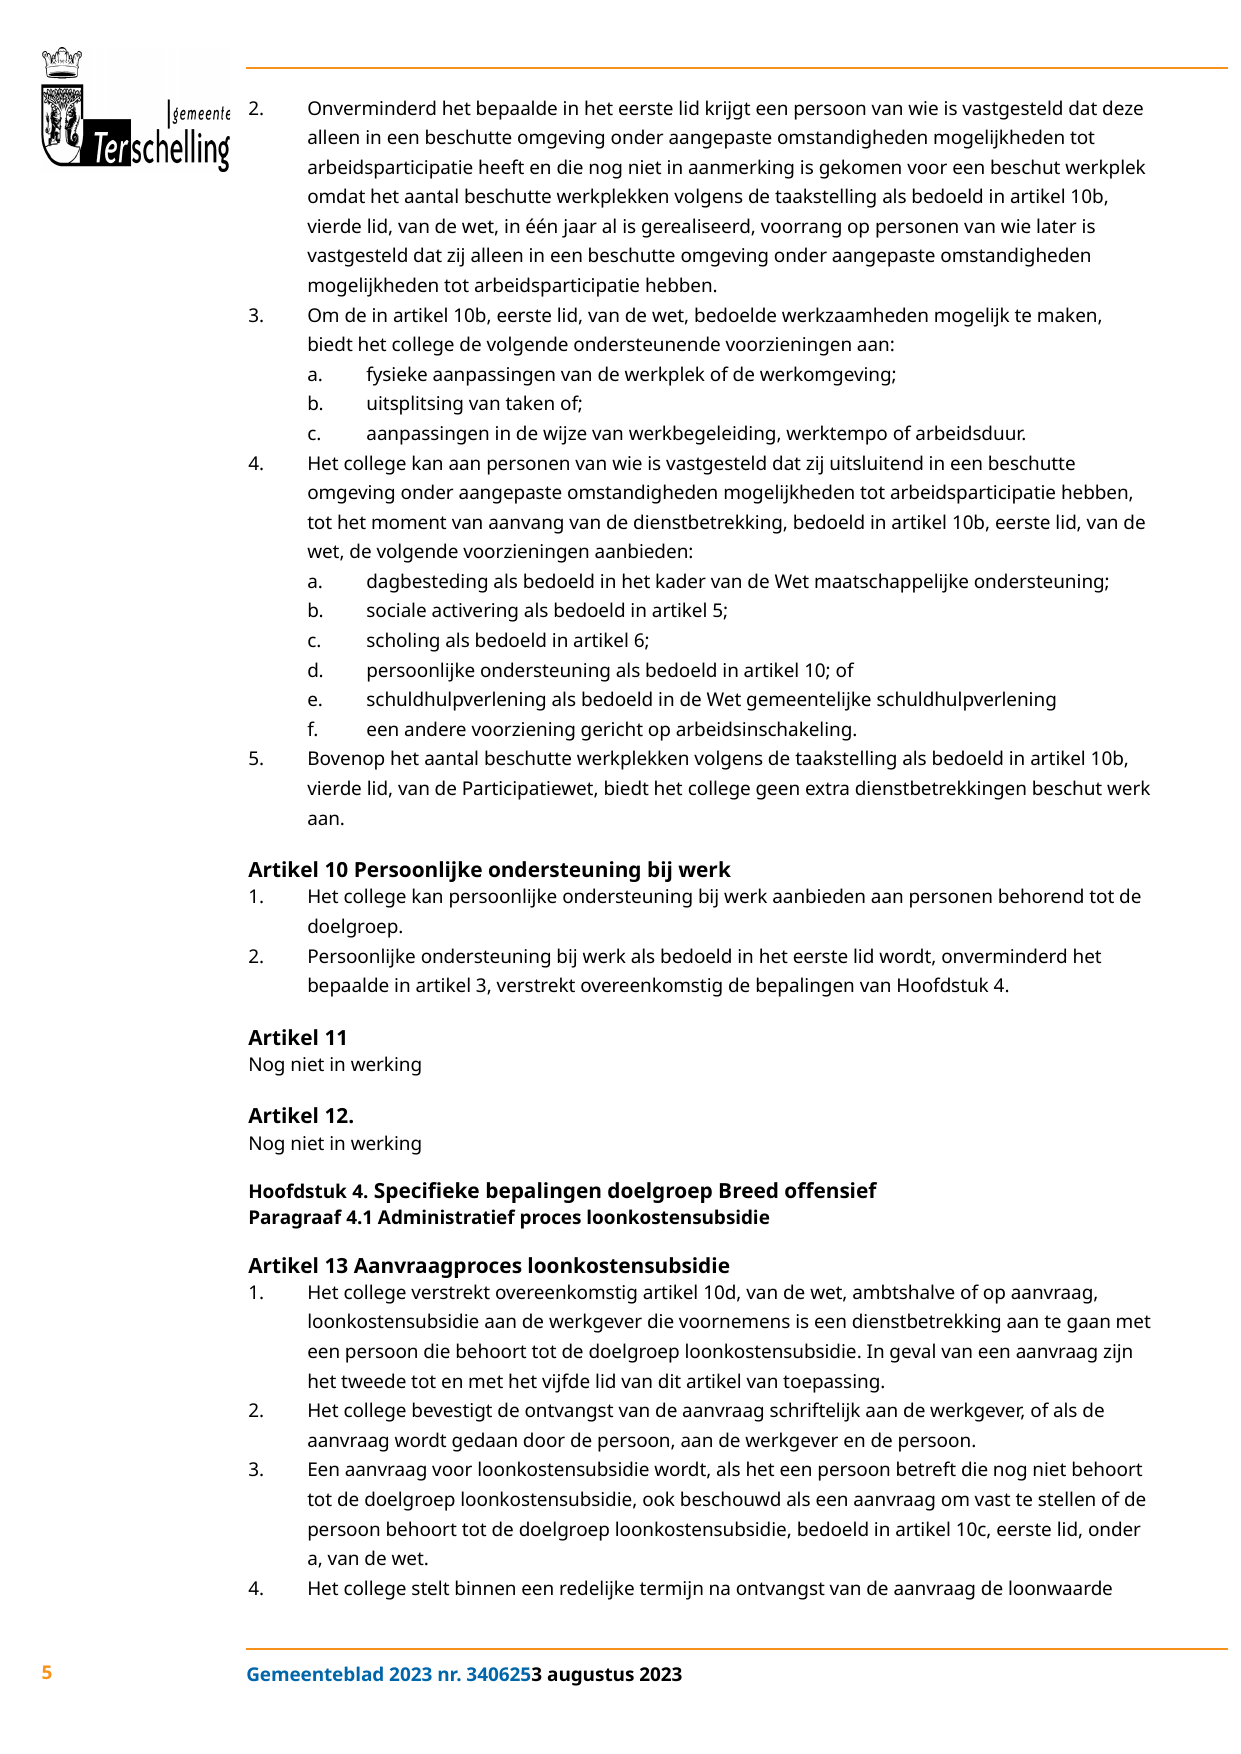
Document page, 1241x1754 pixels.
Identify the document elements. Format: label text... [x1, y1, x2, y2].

list Het college stelt binnen een redelijke termijn na ontvangst van de aanvraag de loonwaarde [248, 1575, 1152, 1601]
text Artikel 13 Aanvraagproces loonkostensubsidie [248, 1251, 1152, 1279]
list uitsplitsing van taken of; [307, 391, 1152, 416]
text Hoofdstuk 4. Specifieke bepalingen doelgroep Breed offensief [248, 1176, 1152, 1204]
list scholing als bedoeld in artikel 6; [307, 627, 1152, 653]
text Artikel 11 [248, 1023, 1152, 1051]
list aanpassingen in de wijze van werkbegeleiding, werktempo of arbeidsduur. [307, 420, 1152, 446]
list Het college kan aan personen van wie is vastgesteld dat zij uitsluitend in een beschutte omgeving onder aangepaste omstandigheden mogelijkheden tot arbeidsparticipatie hebben, tot het moment van aanvang van de dienstbetrekking, bedoeld in artikel 10b, eerste lid, van de wet, de volgende voorzieningen aanbieden: [248, 450, 1152, 564]
text Artikel 10 Persoonlijke ondersteuning bij werk [248, 855, 1152, 884]
list dagbesteding als bedoeld in het kader van de Wet maatschappelijke ondersteuning; [307, 568, 1152, 594]
list Persoonlijke ondersteuning bij werk als bedoeld in het eerste lid wordt, onverminderd het bepaalde in artikel 3, verstrekt overeenkomstig de bepalingen van Hoofdstuk 4. [248, 943, 1152, 998]
list Een aanvraag voor loonkostensubsidie wordt, als het een persoon betreft die nog niet behoort tot de doelgroep loonkostensubsidie, ook beschouwd als een aanvraag om vast te stellen of de persoon behoort tot de doelgroep loonkostensubsidie, bedoeld in artikel 10c, eerste lid, onder a, van de wet. [248, 1457, 1152, 1571]
list Het college verstrekt overeenkomstig artikel 10d, van de wet, ambtshalve of op aanvraag, loonkostensubsidie aan de werkgever die voornemens is een dienstbetrekking aan te gaan met een persoon die behoort tot de doelgroep loonkostensubsidie. In geval van een aanvraag zijn het tweede tot en met het vijfde lid van dit artikel van toepassing. [248, 1279, 1152, 1394]
list een andere voorziening gericht op arbeidsinschakeling. [307, 716, 1152, 742]
list Het college kan persoonlijke ondersteuning bij werk aanbieden aan personen behorend tot de doelgroep. [248, 884, 1152, 939]
list Het college bevestigt de ontvangst van de aanvraag schriftelijk aan de werkgever, of als de aanvraag wordt gedaan door de persoon, aan de werkgever en de persoon. [248, 1397, 1152, 1453]
text Artikel 12. [248, 1102, 1152, 1130]
list Bovenop het aantal beschutte werkplekken volgens de taakstelling als bedoeld in artikel 10b, vierde lid, van de Participatiewet, biedt het college geen extra dienstbetrekkingen beschut werk aan. [248, 746, 1152, 831]
list Onverminderd het bepaalde in het eerste lid krijgt een persoon van wie is vastgesteld dat deze alleen in een beschutte omgeving onder aangepaste omstandigheden mogelijkheden tot arbeidsparticipatie heeft en die nog niet in aanmerking is gekomen voor een beschut werkplek omdat het aantal beschutte werkplekken volgens de taakstelling als bedoeld in artikel 10b, vierde lid, van de wet, in één jaar al is gerealiseerd, voorrang op personen van wie later is vastgesteld dat zij alleen in een beschutte omgeving onder aangepaste omstandigheden mogelijkheden tot arbeidsparticipatie hebben. [248, 95, 1152, 298]
picture [41, 47, 231, 172]
list persoonlijke ondersteuning als bedoeld in artikel 10; of [307, 657, 1152, 683]
text Paragraaf 4.1 Administratief proces loonkostensubsidie [248, 1204, 1152, 1230]
text Nog niet in werking [248, 1130, 1152, 1156]
list sociale activering als bedoeld in artikel 5; [307, 598, 1152, 623]
list Om de in artikel 10b, eerste lid, van de wet, bedoelde werkzaamheden mogelijk te maken, biedt het college de volgende ondersteunende voorzieningen aan: [248, 302, 1152, 357]
list fysieke aanpassingen van de werkplek of de werkomgeving; [307, 361, 1152, 387]
text Nog niet in werking [248, 1051, 1152, 1077]
list schuldhulpverlening als bedoeld in de Wet gemeentelijke schuldhulpverlening [307, 686, 1152, 712]
